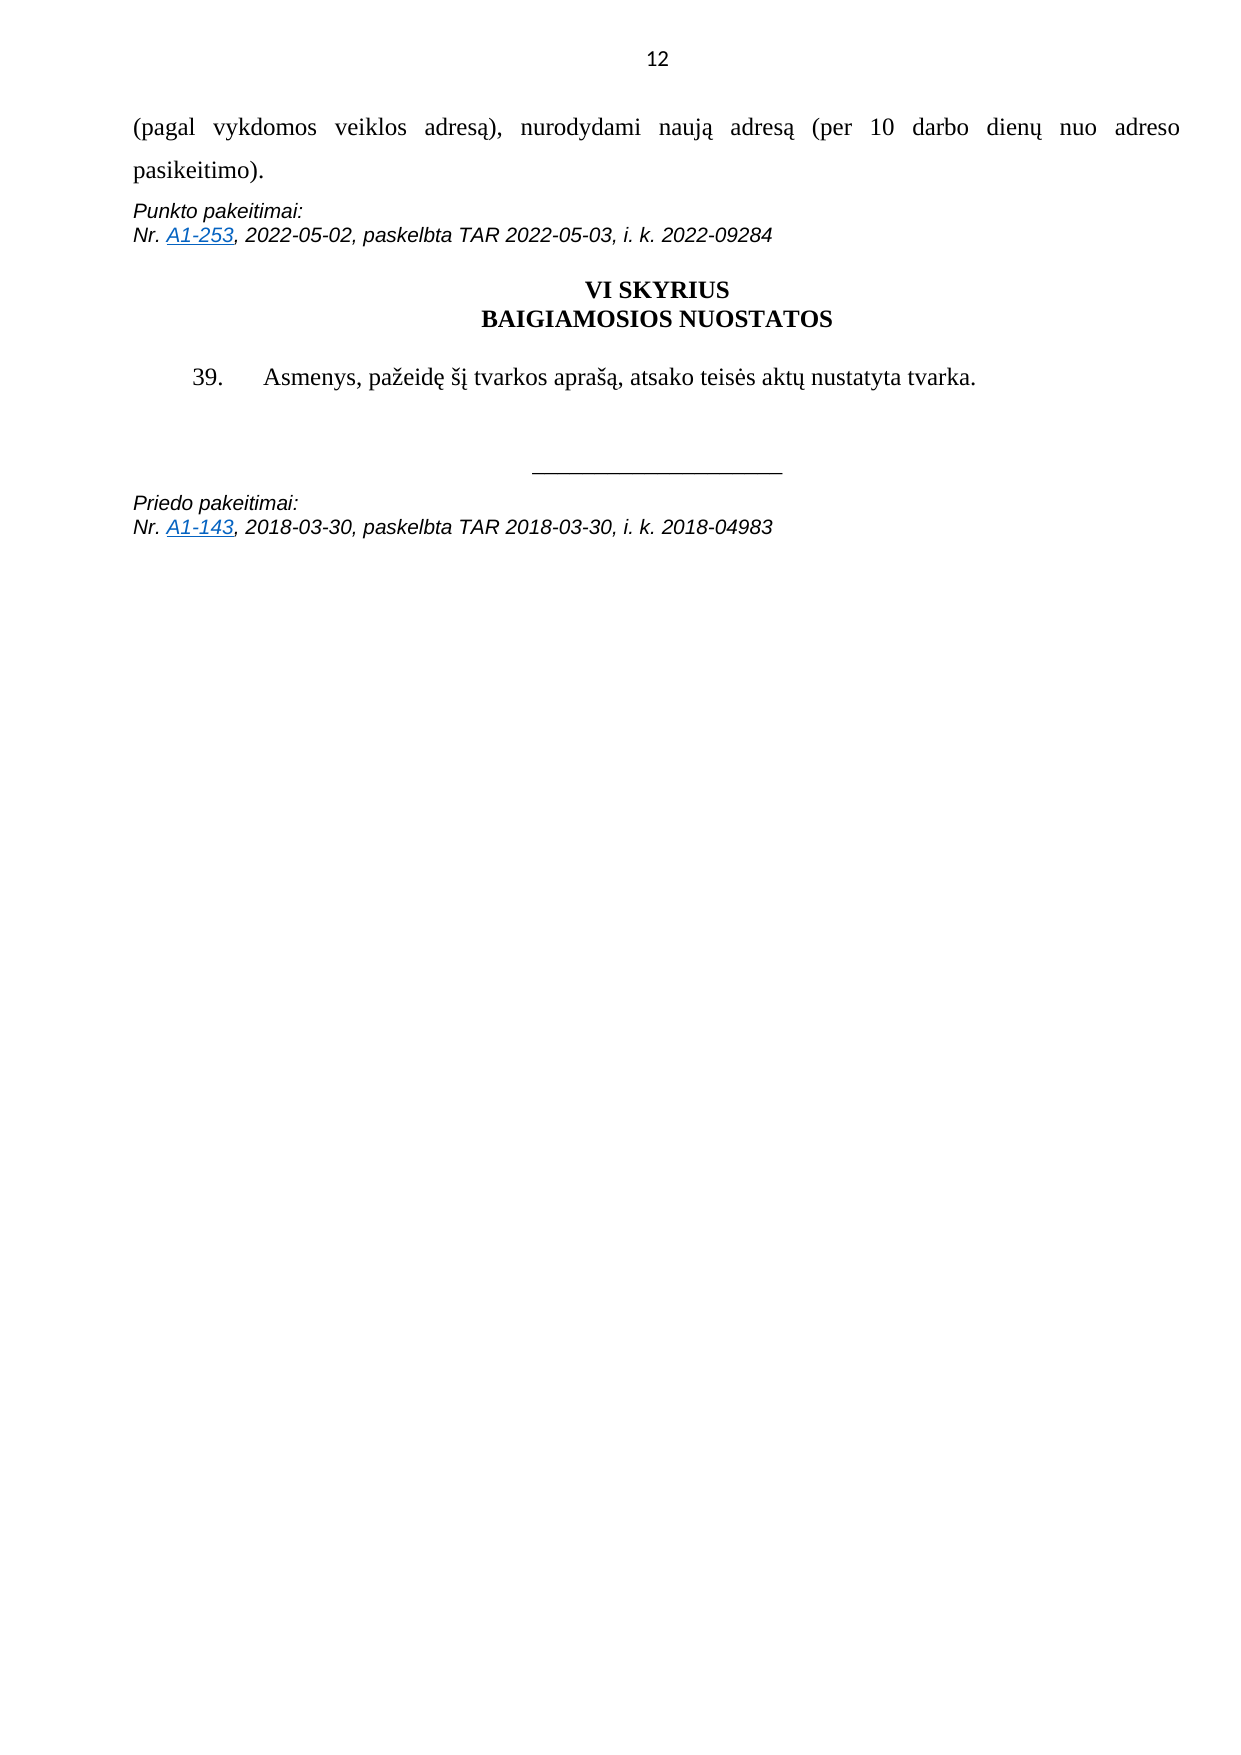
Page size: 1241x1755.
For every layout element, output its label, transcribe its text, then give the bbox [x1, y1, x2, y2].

text 39. Asmenys, pažeidę šį tvarkos aprašą, atsako teisės aktų nustatyta tvarka. [133, 362, 1181, 390]
text ____________________ [133, 448, 1181, 477]
text Nr. A1-143, 2018-03-30, paskelbta TAR 2018-03-30, i. k. 2018-04983 [133, 515, 1181, 539]
text Punkto pakeitimai: [133, 199, 1181, 223]
text Nr. A1-253, 2022-05-02, paskelbta TAR 2022-05-03, i. k. 2022-09284 [133, 223, 1181, 247]
text Priedo pakeitimai: [133, 491, 1181, 515]
text BAIGIAMOSIOS NUOSTATOS [133, 304, 1181, 333]
text (pagal vykdomos veiklos adresą), nurodydami naują adresą (per 10 darbo dienų nuo adreso pasikeitimo). [133, 112, 1181, 184]
text VI SKYRIUS [133, 275, 1181, 304]
